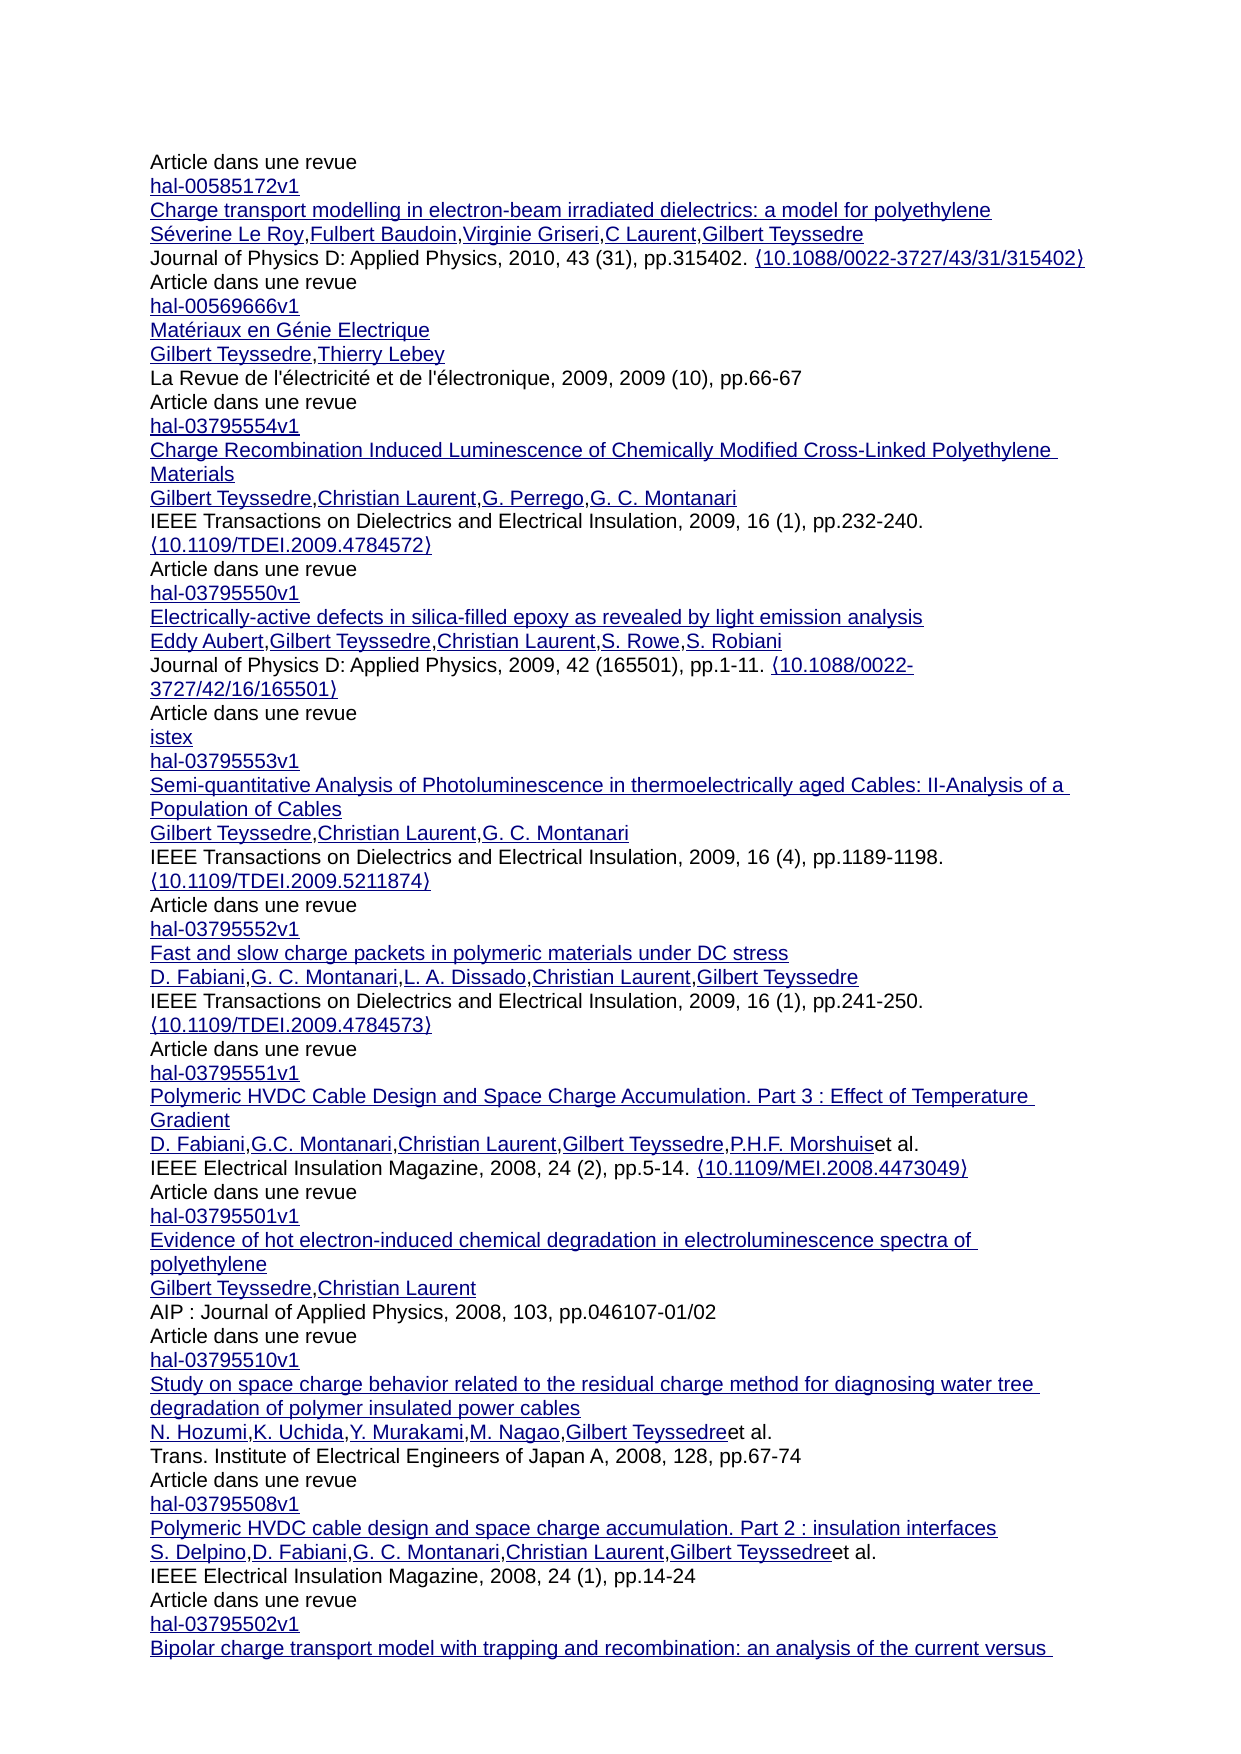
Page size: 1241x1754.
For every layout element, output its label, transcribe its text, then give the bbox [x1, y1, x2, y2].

table_cell Electrically-active defects in silica-filled epoxy as revealed by light emission analysis Eddy Aubert,Gilbert Teyssedre,Christian Laurent,S. Rowe,S. Robiani Journal of Physics D: Applied Physics, 2009, 42 (165501), pp.1-11. ⟨10.1088/0022-3727/42/16/165501⟩ Article dans une revue istex hal-03795553v1 [150, 605, 1090, 773]
table_cell Bipolar charge transport model with trapping and recombination: an analysis of the current versus [150, 1635, 1090, 1659]
table_cell Article dans une revue hal-00585172v1 [150, 150, 1090, 198]
table_cell Charge transport modelling in electron-beam irradiated dielectrics: a model for polyethylene Séverine Le Roy,Fulbert Baudoin,Virginie Griseri,C Laurent,Gilbert Teyssedre Journal of Physics D: Applied Physics, 2010, 43 (31), pp.315402. ⟨10.1088/0022-3727/43/31/315402⟩ Article dans une revue hal-00569666v1 [150, 198, 1090, 318]
table_cell Study on space charge behavior related to the residual charge method for diagnosing water tree degradation of polymer insulated power cables N. Hozumi,K. Uchida,Y. Murakami,M. Nagao,Gilbert Teyssedreet al. Trans. Institute of Electrical Engineers of Japan A, 2008, 128, pp.67-74 Article dans une revue hal-03795508v1 [150, 1372, 1090, 1516]
table_cell Matériaux en Génie Electrique Gilbert Teyssedre,Thierry Lebey La Revue de l'électricité et de l'électronique, 2009, 2009 (10), pp.66-67 Article dans une revue hal-03795554v1 [150, 318, 1090, 437]
table_cell Polymeric HVDC cable design and space charge accumulation. Part 2 : insulation interfaces S. Delpino,D. Fabiani,G. C. Montanari,Christian Laurent,Gilbert Teyssedreet al. IEEE Electrical Insulation Magazine, 2008, 24 (1), pp.14-24 Article dans une revue hal-03795502v1 [150, 1516, 1090, 1635]
table_cell Polymeric HVDC Cable Design and Space Charge Accumulation. Part 3 : Effect of Temperature Gradient D. Fabiani,G.C. Montanari,Christian Laurent,Gilbert Teyssedre,P.H.F. Morshuiset al. IEEE Electrical Insulation Magazine, 2008, 24 (2), pp.5-14. ⟨10.1109/MEI.2008.4473049⟩ Article dans une revue hal-03795501v1 [150, 1084, 1090, 1228]
table_cell Evidence of hot electron-induced chemical degradation in electroluminescence spectra of polyethylene Gilbert Teyssedre,Christian Laurent AIP : Journal of Applied Physics, 2008, 103, pp.046107-01/02 Article dans une revue hal-03795510v1 [150, 1228, 1090, 1372]
table_cell Charge Recombination Induced Luminescence of Chemically Modified Cross-Linked Polyethylene Materials Gilbert Teyssedre,Christian Laurent,G. Perrego,G. C. Montanari IEEE Transactions on Dielectrics and Electrical Insulation, 2009, 16 (1), pp.232-240. ⟨10.1109/TDEI.2009.4784572⟩ Article dans une revue hal-03795550v1 [150, 438, 1090, 605]
table_cell Semi-quantitative Analysis of Photoluminescence in thermoelectrically aged Cables: II-Analysis of a Population of Cables Gilbert Teyssedre,Christian Laurent,G. C. Montanari IEEE Transactions on Dielectrics and Electrical Insulation, 2009, 16 (4), pp.1189-1198. ⟨10.1109/TDEI.2009.5211874⟩ Article dans une revue hal-03795552v1 [150, 773, 1090, 941]
table_cell Fast and slow charge packets in polymeric materials under DC stress D. Fabiani,G. C. Montanari,L. A. Dissado,Christian Laurent,Gilbert Teyssedre IEEE Transactions on Dielectrics and Electrical Insulation, 2009, 16 (1), pp.241-250. ⟨10.1109/TDEI.2009.4784573⟩ Article dans une revue hal-03795551v1 [150, 941, 1090, 1084]
